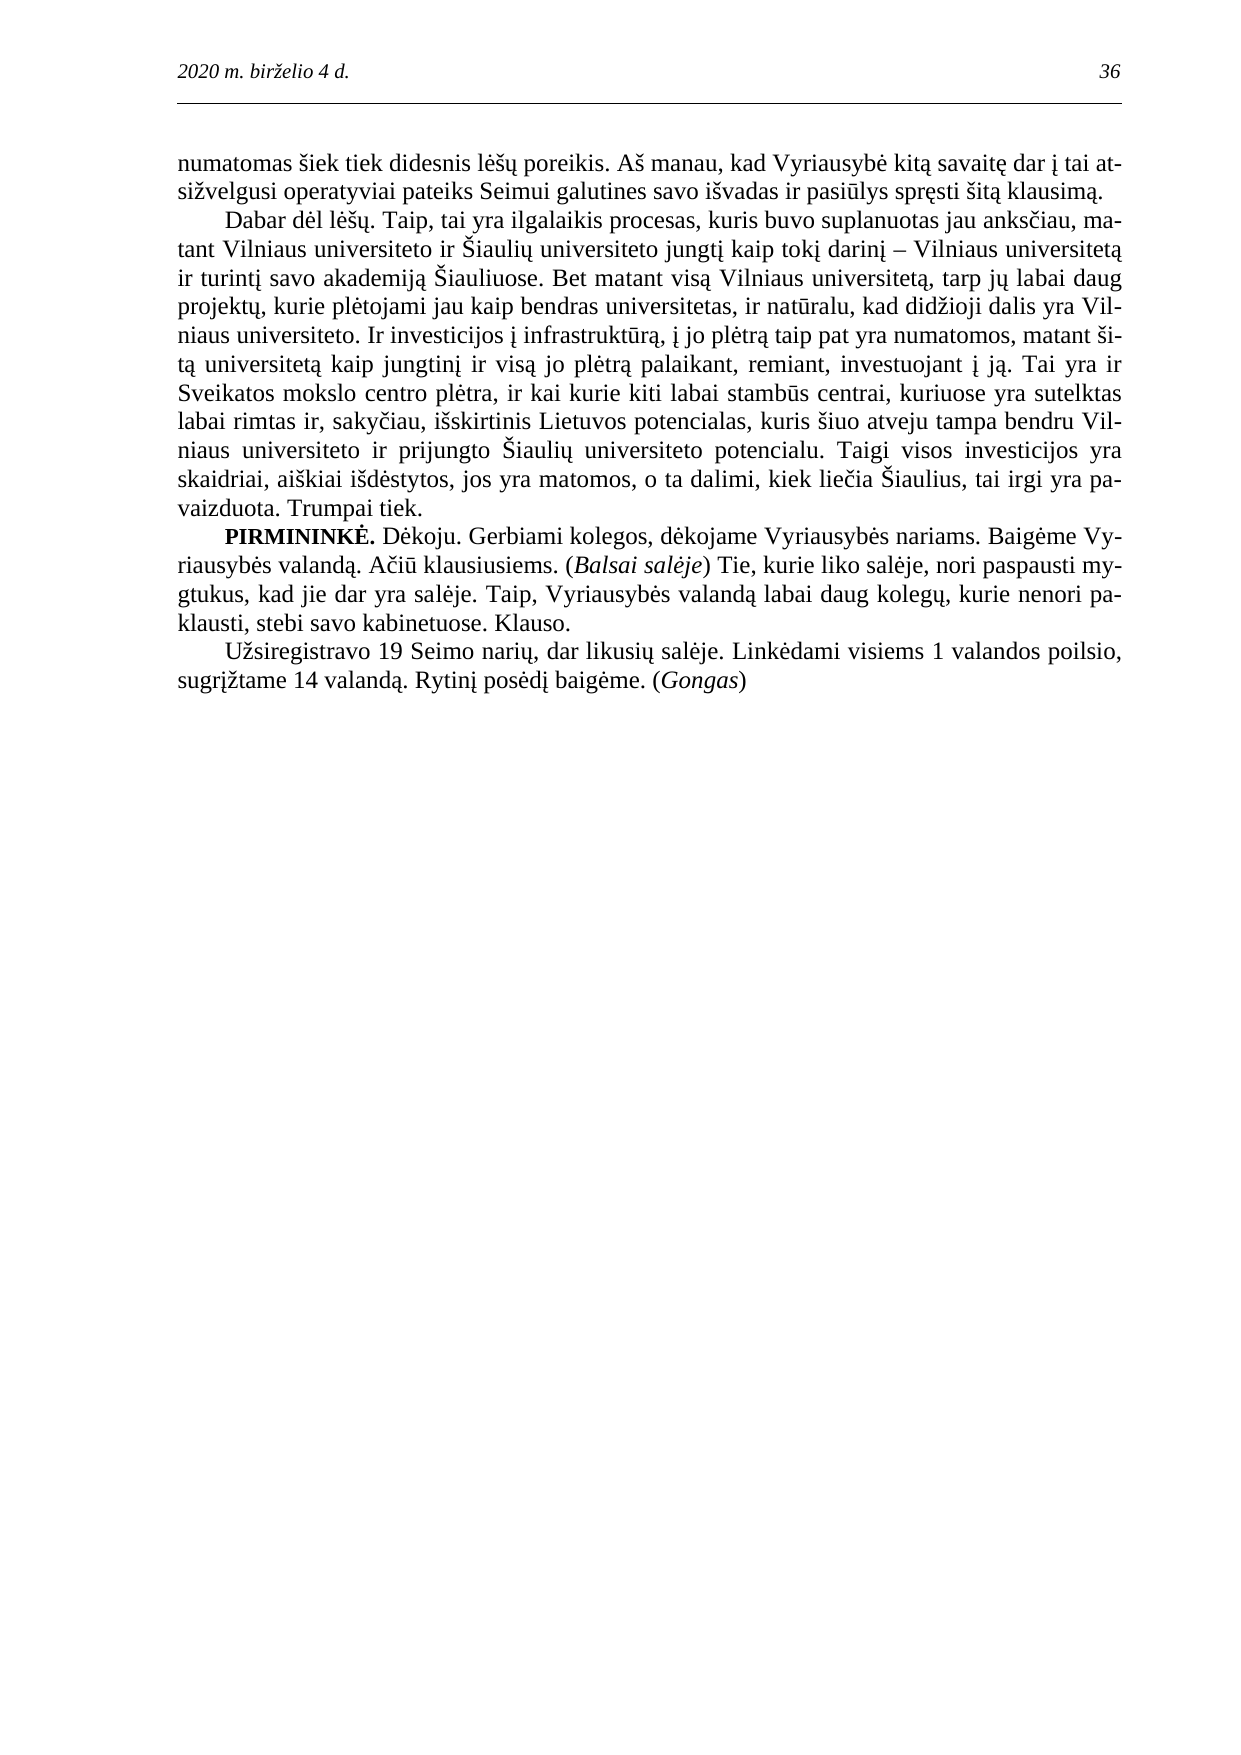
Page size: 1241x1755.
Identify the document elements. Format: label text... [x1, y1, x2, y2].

text Už­si­re­gist­ra­vo 19 Sei­mo na­rių, dar li­ku­sių sa­lė­je. Lin­kė­da­mi vi­siems 1 va­lan­dos po­il­sio, su­grįž­ta­me 14 va­lan­dą. Ry­ti­nį po­sė­dį bai­gė­me. (Gon­gas) [177, 636, 1122, 694]
text PIRMININKĖ. Dė­ko­ju. Ger­bia­mi ko­le­gos, dė­ko­ja­me Vy­riau­sy­bės na­riams. Bai­gė­me Vy­riau­sy­bės va­lan­dą. Ačiū klau­siu­siems. (Bal­sai sa­lė­je) Tie, ku­rie li­ko sa­lė­je, no­ri pa­spaus­ti my­g­tu­kus, kad jie dar yra sa­lė­je. Taip, Vy­riau­sy­bės va­lan­dą la­bai daug ko­le­gų, ku­rie ne­no­ri pa­klaus­ti, ste­bi sa­vo ka­bi­ne­tuo­se. Klau­so. [177, 521, 1122, 636]
text nu­ma­to­mas šiek tiek di­des­nis lė­šų po­rei­kis. Aš ma­nau, kad Vy­riau­sy­bė ki­tą sa­vai­tę dar į tai at­si­žvel­gu­si ope­ra­ty­viai pa­teiks Sei­mui ga­lu­ti­nes sa­vo iš­va­das ir pa­siū­lys spręs­ti ši­tą klau­si­mą. [177, 148, 1122, 205]
text Da­bar dėl lė­šų. Taip, tai yra il­ga­lai­kis pro­ce­sas, ku­ris bu­vo su­pla­nuo­tas jau anks­čiau, ma­tant Vil­niaus uni­ver­si­te­to ir Šiau­lių uni­ver­si­te­to jung­tį kaip to­kį da­ri­nį – Vil­niaus uni­ver­si­te­tą ir tu­rin­tį sa­vo aka­de­mi­ją Šiau­liuo­se. Bet ma­tant vi­są Vil­niaus uni­ver­si­te­tą, tarp jų la­bai daug pro­jek­tų, ku­rie plė­to­ja­mi jau kaip ben­dras uni­ver­si­te­tas, ir na­tū­ra­lu, kad di­džio­ji da­lis yra Vil­niaus uni­ver­si­te­to. Ir in­ves­ti­ci­jos į in­fra­struk­tū­rą, į jo plėt­rą taip pat yra nu­ma­to­mos, ma­tant ši­tą uni­ver­si­te­tą kaip jung­ti­nį ir vi­są jo plėt­rą pa­lai­kant, re­miant, in­ves­tuo­jant į ją. Tai yra ir Svei­ka­tos moks­lo cen­tro plėt­ra, ir kai ku­rie ki­ti la­bai stam­būs cen­trai, ku­riuo­se yra su­telk­tas la­bai rim­tas ir, sa­ky­čiau, iš­skir­ti­nis Lie­tu­vos po­ten­cia­las, ku­ris šiuo at­ve­ju tam­pa ben­dru Vil­niaus uni­ver­si­te­to ir pri­jung­to Šiau­lių uni­ver­si­te­to po­ten­cia­lu. Tai­gi vi­sos in­ves­ti­ci­jos yra skaid­riai, aiš­kiai iš­dės­ty­tos, jos yra ma­to­mos, o ta da­li­mi, kiek lie­čia Šiau­lius, tai ir­gi yra pa­vaiz­duo­ta. Trum­pai tiek. [177, 205, 1122, 521]
